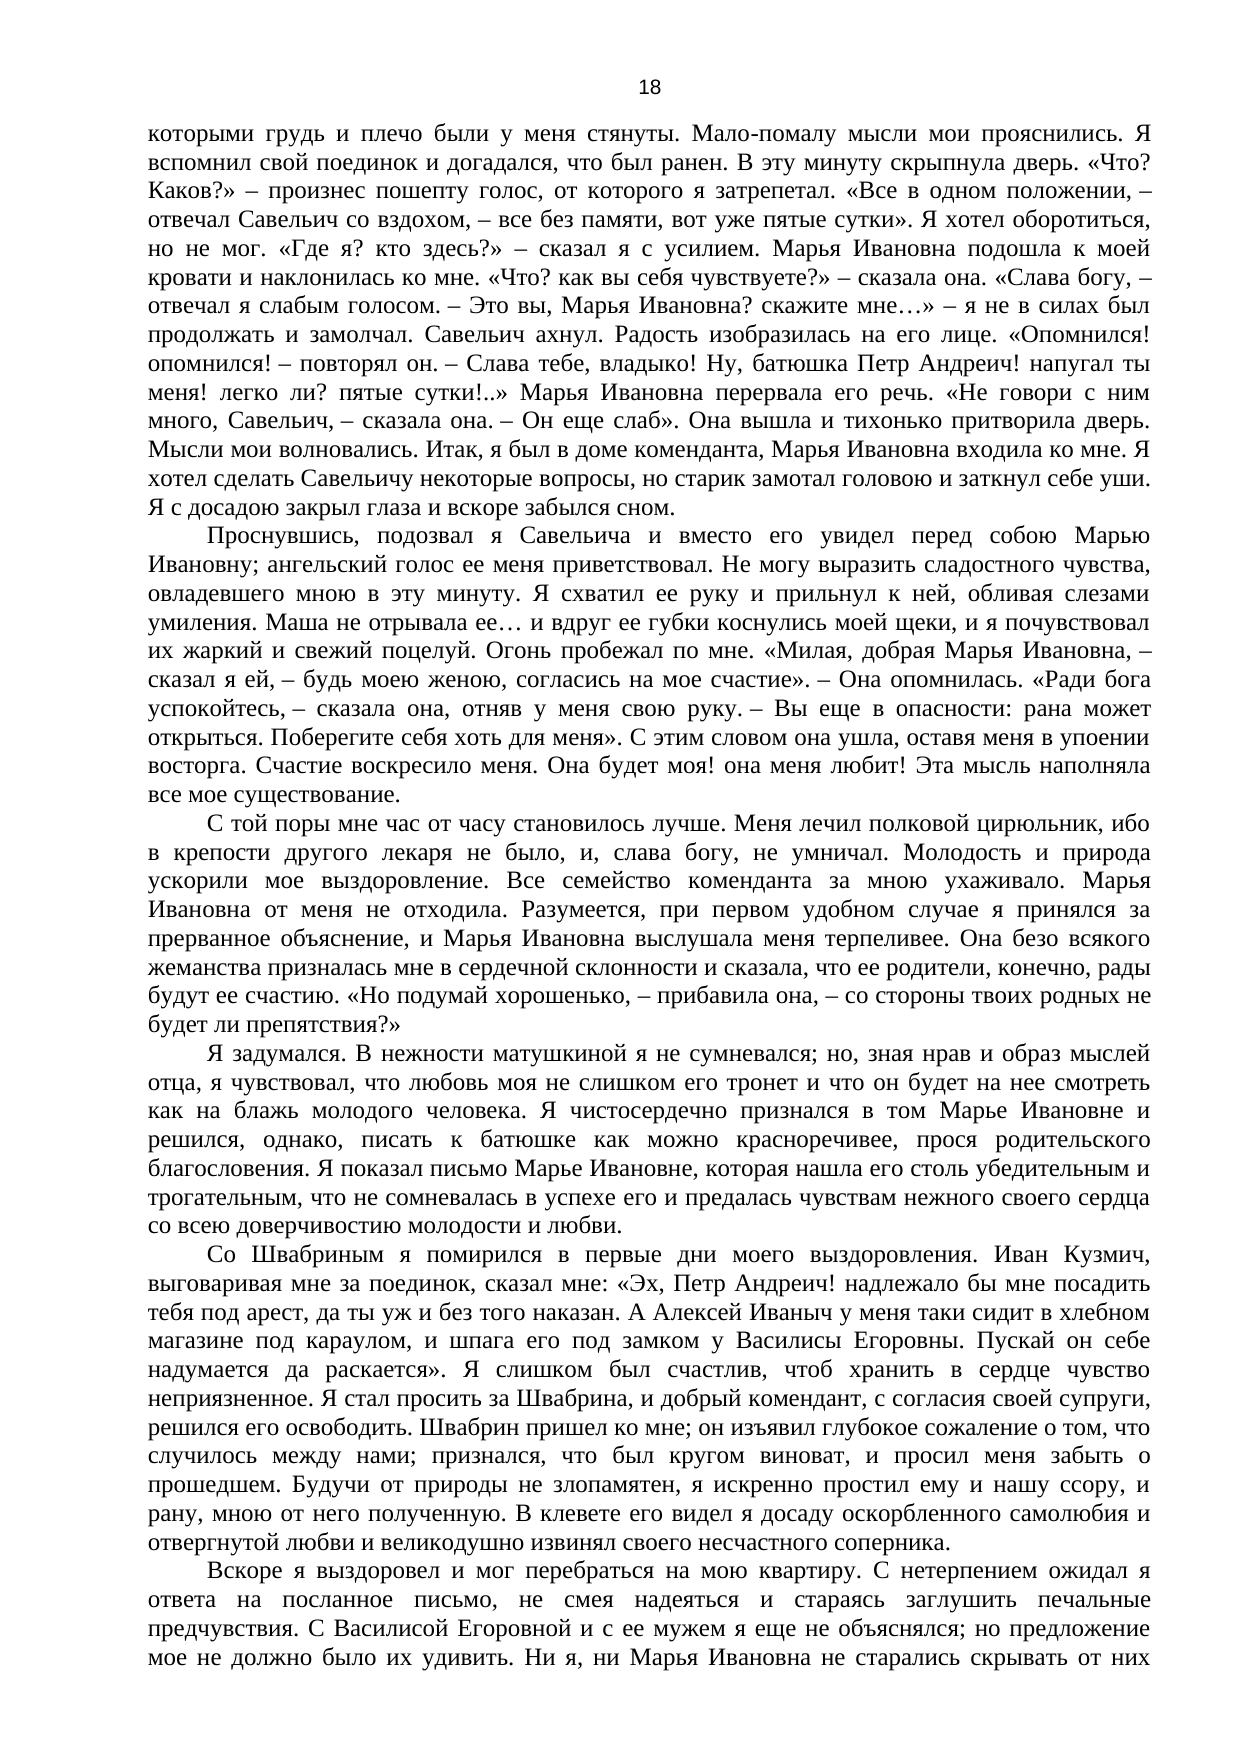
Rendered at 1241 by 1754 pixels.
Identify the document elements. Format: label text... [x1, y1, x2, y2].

text Я задумался. В нежности матушкиной я не сумневался; но, зная нрав и образ мыслей отца, я чувствовал, что любовь моя не слишком его тронет и что он будет на нее смотреть как на блажь молодого человека. Я чистосердечно признался в том Марье Ивановне и решился, однако, писать к батюшке как можно красноречивее, прося родительского благословения. Я показал письмо Марье Ивановне, которая нашла его столь убедительным и трогательным, что не сомневалась в успехе его и предалась чувствам нежного своего сердца со всею доверчивостию молодости и любви. [148, 1038, 1152, 1239]
text Со Швабриным я помирился в первые дни моего выздоровления. Иван Кузмич, выговаривая мне за поединок, сказал мне: «Эх, Петр Андреич! надлежало бы мне посадить тебя под арест, да ты уж и без того наказан. А Алексей Иваныч у меня таки сидит в хлебном магазине под караулом, и шпага его под замком у Василисы Егоровны. Пускай он себе надумается да раскается». Я слишком был счастлив, чтоб хранить в сердце чувство неприязненное. Я стал просить за Швабрина, и добрый комендант, с согласия своей супруги, решился его освободить. Швабрин пришел ко мне; он изъявил глубокое сожаление о том, что случилось между нами; признался, что был кругом виноват, и просил меня забыть о прошедшем. Будучи от природы не злопамятен, я искренно простил ему и нашу ссору, и рану, мною от него полученную. В клевете его видел я досаду оскорбленного самолюбия и отвергнутой любви и великодушно извинял своего несчастного соперника. [148, 1239, 1152, 1556]
text которыми грудь и плечо были у меня стянуты. Мало‑помалу мысли мои прояснились. Я вспомнил свой поединок и догадался, что был ранен. В эту минуту скрыпнула дверь. «Что? Каков?» – произнес пошепту голос, от которого я затрепетал. «Все в одном положении, – отвечал Савельич со вздохом, – все без памяти, вот уже пятые сутки». Я хотел оборотиться, но не мог. «Где я? кто здесь?» – сказал я с усилием. Марья Ивановна подошла к моей кровати и наклонилась ко мне. «Что? как вы себя чувствуете?» – сказала она. «Слава богу, – отвечал я слабым голосом. – Это вы, Марья Ивановна? скажите мне…» – я не в силах был продолжать и замолчал. Савельич ахнул. Радость изобразилась на его лице. «Опомнился! опомнился! – повторял он. – Слава тебе, владыко! Ну, батюшка Петр Андреич! напугал ты меня! легко ли? пятые сутки!..» Марья Ивановна перервала его речь. «Не говори с ним много, Савельич, – сказала она. – Он еще слаб». Она вышла и тихонько притворила дверь. Мысли мои волновались. Итак, я был в доме коменданта, Марья Ивановна входила ко мне. Я хотел сделать Савельичу некоторые вопросы, но старик замотал головою и заткнул себе уши. Я с досадою закрыл глаза и вскоре забылся сном. [148, 118, 1152, 521]
text Проснувшись, подозвал я Савельича и вместо его увидел перед собою Марью Ивановну; ангельский голос ее меня приветствовал. Не могу выразить сладостного чувства, овладевшего мною в эту минуту. Я схватил ее руку и прильнул к ней, обливая слезами умиления. Маша не отрывала ее… и вдруг ее губки коснулись моей щеки, и я почувствовал их жаркий и свежий поцелуй. Огонь пробежал по мне. «Милая, добрая Марья Ивановна, – сказал я ей, – будь моею женою, согласись на мое счастие». – Она опомнилась. «Ради бога успокойтесь, – сказала она, отняв у меня свою руку. – Вы еще в опасности: рана может открыться. Поберегите себя хоть для меня». С этим словом она ушла, оставя меня в упоении восторга. Счастие воскресило меня. Она будет моя! она меня любит! Эта мысль наполняла все мое существование. [148, 521, 1152, 808]
text С той поры мне час от часу становилось лучше. Меня лечил полковой цирюльник, ибо в крепости другого лекаря не было, и, слава богу, не умничал. Молодость и природа ускорили мое выздоровление. Все семейство коменданта за мною ухаживало. Марья Ивановна от меня не отходила. Разумеется, при первом удобном случае я принялся за прерванное объяснение, и Марья Ивановна выслушала меня терпеливее. Она безо всякого жеманства призналась мне в сердечной склонности и сказала, что ее родители, конечно, рады будут ее счастию. «Но подумай хорошенько, – прибавила она, – со стороны твоих родных не будет ли препятствия?» [148, 808, 1152, 1038]
text Вскоре я выздоровел и мог перебраться на мою квартиру. С нетерпением ожидал я ответа на посланное письмо, не смея надеяться и стараясь заглушить печальные предчувствия. С Василисой Егоровной и с ее мужем я еще не объяснялся; но предложение мое не должно было их удивить. Ни я, ни Марья Ивановна не старались скрывать от них [148, 1556, 1152, 1671]
